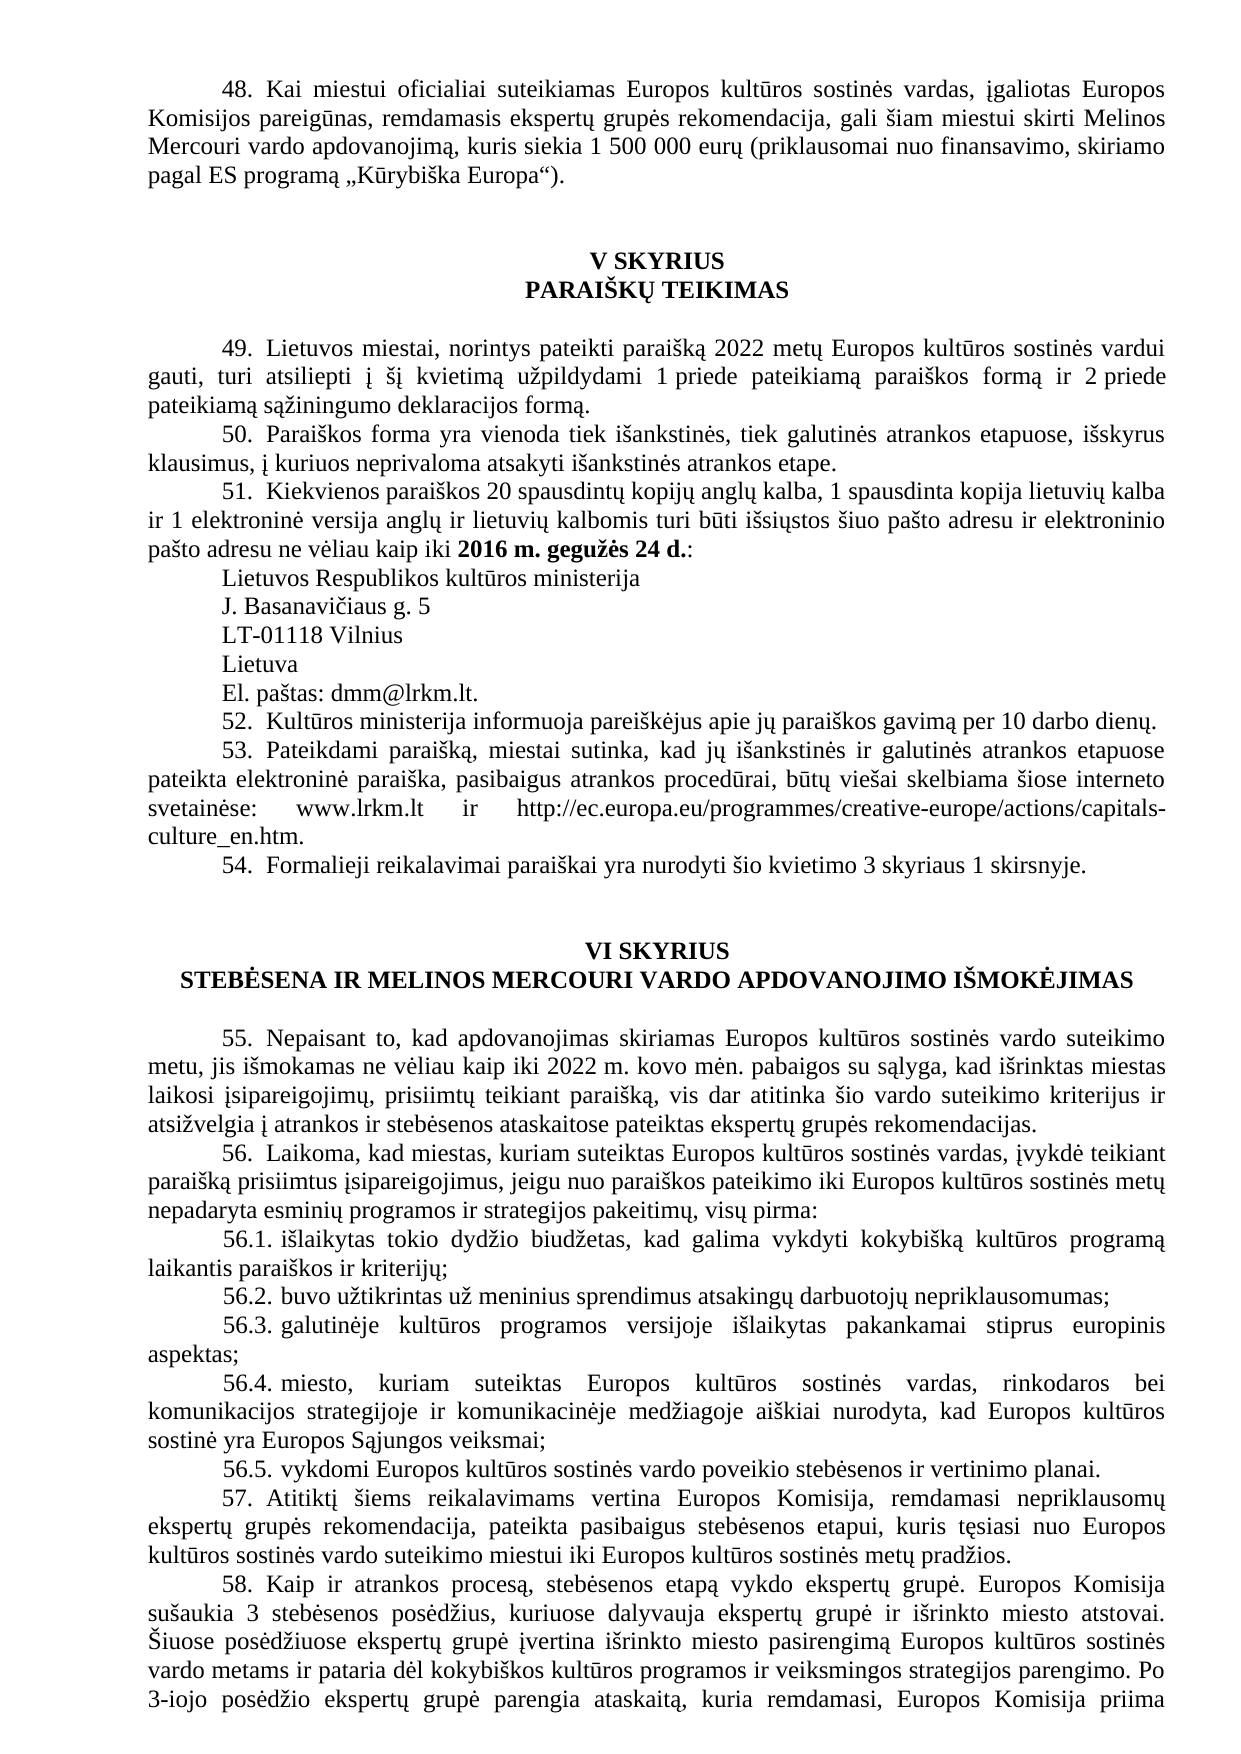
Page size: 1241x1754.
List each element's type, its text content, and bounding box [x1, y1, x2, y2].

text 48. Kai miestui oficialiai suteikiamas Europos kultūros sostinės vardas, įgaliotas Europos Komisijos pareigūnas, remdamasis ekspertų grupės rekomendacija, gali šiam miestui skirti Melinos Mercouri vardo apdovanojimą, kuris siekia 1 500 000 eurų (priklausomai nuo finansavimo, skiriamo pagal ES programą „Kūrybiška Europa“). [148, 74, 1166, 189]
text Stebėsena ir Melinos Mercouri vardo apdovanojimo išmokėjimas [148, 965, 1166, 994]
text El. paštas: dmm@lrkm.lt. [222, 678, 1166, 706]
text 56.1. išlaikytas tokio dydžio biudžetas, kad galima vykdyti kokybišką kultūros programą laikantis paraiškos ir kriterijų; [148, 1224, 1166, 1281]
text 52. Kultūros ministerija informuoja pareiškėjus apie jų paraiškos gavimą per 10 darbo dienų. [148, 706, 1166, 735]
text 50. Paraiškos forma yra vienoda tiek išankstinės, tiek galutinės atrankos etapuose, išskyrus klausimus, į kuriuos neprivaloma atsakyti išankstinės atrankos etape. [148, 419, 1166, 476]
text 58. Kaip ir atrankos procesą, stebėsenos etapą vykdo ekspertų grupė. Europos Komisija sušaukia 3 stebėsenos posėdžius, kuriuose dalyvauja ekspertų grupė ir išrinkto miesto atstovai. Šiuose posėdžiuose ekspertų grupė įvertina išrinkto miesto pasirengimą Europos kultūros sostinės vardo metams ir pataria dėl kokybiškos kultūros programos ir veiksmingos strategijos parengimo. Po 3-iojo posėdžio ekspertų grupė parengia ataskaitą, kuria remdamasi, Europos Komisija priima [148, 1569, 1166, 1713]
text vi SKYRIUS [148, 936, 1166, 965]
text 54. Formalieji reikalavimai paraiškai yra nurodyti šio kvietimo 3 skyriaus 1 skirsnyje. [148, 850, 1166, 879]
text v SKYRIUS [148, 246, 1166, 275]
text Lietuva [222, 649, 1166, 678]
text 56.3. galutinėje kultūros programos versijoje išlaikytas pakankamai stiprus europinis aspektas; [148, 1310, 1166, 1368]
text 53. Pateikdami paraišką, miestai sutinka, kad jų išankstinės ir galutinės atrankos etapuose pateikta elektroninė paraiška, pasibaigus atrankos procedūrai, būtų viešai skelbiama šiose interneto svetainėse: www.lrkm.lt ir http://ec.europa.eu/programmes/creative-europe/actions/capitals-culture_en.htm. [148, 735, 1166, 850]
text LT-01118 Vilnius [222, 620, 1166, 649]
text J. Basanavičiaus g. 5 [222, 591, 1166, 620]
text 56.4. miesto, kuriam suteiktas Europos kultūros sostinės vardas, rinkodaros bei komunikacijos strategijoje ir komunikacinėje medžiagoje aiškiai nurodyta, kad Europos kultūros sostinė yra Europos Sąjungos veiksmai; [148, 1368, 1166, 1454]
text Paraiškų teikimas [148, 275, 1166, 304]
text 55. Nepaisant to, kad apdovanojimas skiriamas Europos kultūros sostinės vardo suteikimo metu, jis išmokamas ne vėliau kaip iki 2022 m. kovo mėn. pabaigos su sąlyga, kad išrinktas miestas laikosi įsipareigojimų, prisiimtų teikiant paraišką, vis dar atitinka šio vardo suteikimo kriterijus ir atsižvelgia į atrankos ir stebėsenos ataskaitose pateiktas ekspertų grupės rekomendacijas. [148, 1023, 1166, 1138]
text 56.2. buvo užtikrintas už meninius sprendimus atsakingų darbuotojų nepriklausomumas; [148, 1281, 1166, 1310]
text 56.5. vykdomi Europos kultūros sostinės vardo poveikio stebėsenos ir vertinimo planai. [148, 1454, 1166, 1483]
text 51. Kiekvienos paraiškos 20 spausdintų kopijų anglų kalba, 1 spausdinta kopija lietuvių kalba ir 1 elektroninė versija anglų ir lietuvių kalbomis turi būti išsiųstos šiuo pašto adresu ir elektroninio pašto adresu ne vėliau kaip iki 2016 m. gegužės 24 d.: [148, 476, 1166, 563]
text 56. Laikoma, kad miestas, kuriam suteiktas Europos kultūros sostinės vardas, įvykdė teikiant paraišką prisiimtus įsipareigojimus, jeigu nuo paraiškos pateikimo iki Europos kultūros sostinės metų nepadaryta esminių programos ir strategijos pakeitimų, visų pirma: [148, 1138, 1166, 1224]
text 57. Atitiktį šiems reikalavimams vertina Europos Komisija, remdamasi nepriklausomų ekspertų grupės rekomendacija, pateikta pasibaigus stebėsenos etapui, kuris tęsiasi nuo Europos kultūros sostinės vardo suteikimo miestui iki Europos kultūros sostinės metų pradžios. [148, 1483, 1166, 1569]
text Lietuvos Respublikos kultūros ministerija [222, 563, 1166, 591]
text 49. Lietuvos miestai, norintys pateikti paraišką 2022 metų Europos kultūros sostinės vardui gauti, turi atsiliepti į šį kvietimą užpildydami 1 priede pateikiamą paraiškos formą ir 2 priede pateikiamą sąžiningumo deklaracijos formą. [148, 333, 1166, 419]
